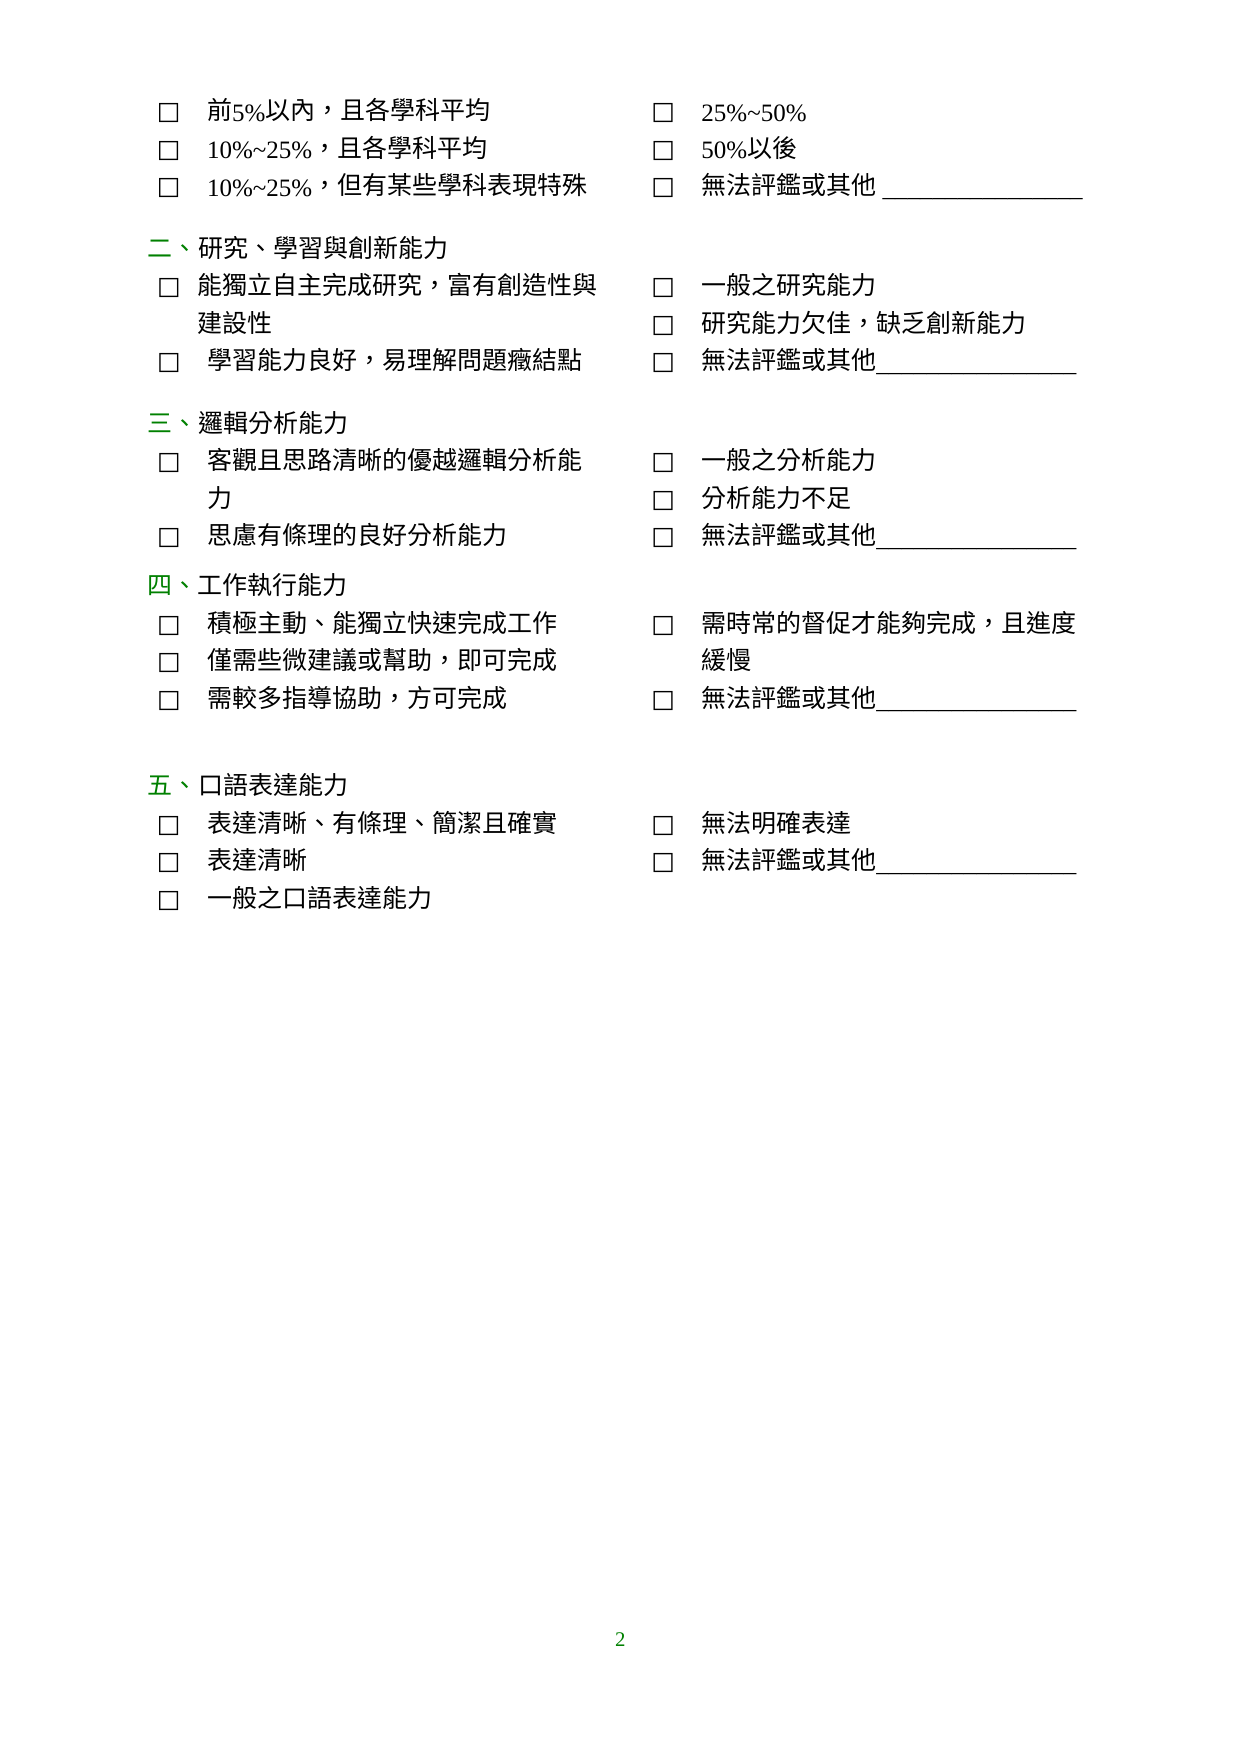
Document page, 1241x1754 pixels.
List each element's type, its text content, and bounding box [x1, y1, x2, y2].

list 客觀且思路清晰的優越邏輯分析能力 [157, 439, 598, 514]
list 50%以後 [651, 127, 1092, 164]
list 分析能力不足 [651, 477, 1092, 514]
list 無法評鑑或其他________________ [651, 339, 1092, 377]
list 能獨立自主完成研究，富有創造性與建設性 [157, 264, 598, 339]
list 思慮有條理的良好分析能力 [157, 514, 598, 552]
list 10%~25%，且各學科平均 [157, 127, 598, 164]
list 無法評鑑或其他________________ [651, 677, 1092, 714]
list 表達清晰、有條理、簡潔且確實 [157, 802, 598, 839]
list 無法評鑑或其他________________ [651, 514, 1092, 552]
list 工作執行能力 [147, 564, 1092, 602]
list 僅需些微建議或幫助，即可完成 [157, 639, 598, 677]
list 無法評鑑或其他________________ [651, 839, 1092, 877]
list 一般之分析能力 [651, 439, 1092, 477]
list 10%~25%，但有某些學科表現特殊 [157, 164, 598, 202]
list 25%~50% [651, 89, 1092, 127]
list 研究能力欠佳，缺乏創新能力 [651, 302, 1092, 339]
list 無法評鑑或其他 ________________ [651, 164, 1092, 202]
list 前5%以內，且各學科平均 [157, 89, 598, 127]
list 需較多指導協助，方可完成 [157, 677, 598, 714]
list 邏輯分析能力 [148, 402, 1092, 439]
list 表達清晰 [157, 839, 598, 877]
list 一般之口語表達能力 [157, 877, 598, 914]
list 需時常的督促才能夠完成，且進度緩慢 [651, 602, 1092, 677]
list 口語表達能力 [148, 764, 1092, 802]
list 研究、學習與創新能力 [148, 227, 1092, 264]
list 積極主動、能獨立快速完成工作 [157, 602, 598, 639]
list 無法明確表達 [651, 802, 1092, 839]
list 學習能力良好，易理解問題癥結點 [157, 339, 598, 377]
list 一般之研究能力 [651, 264, 1092, 302]
